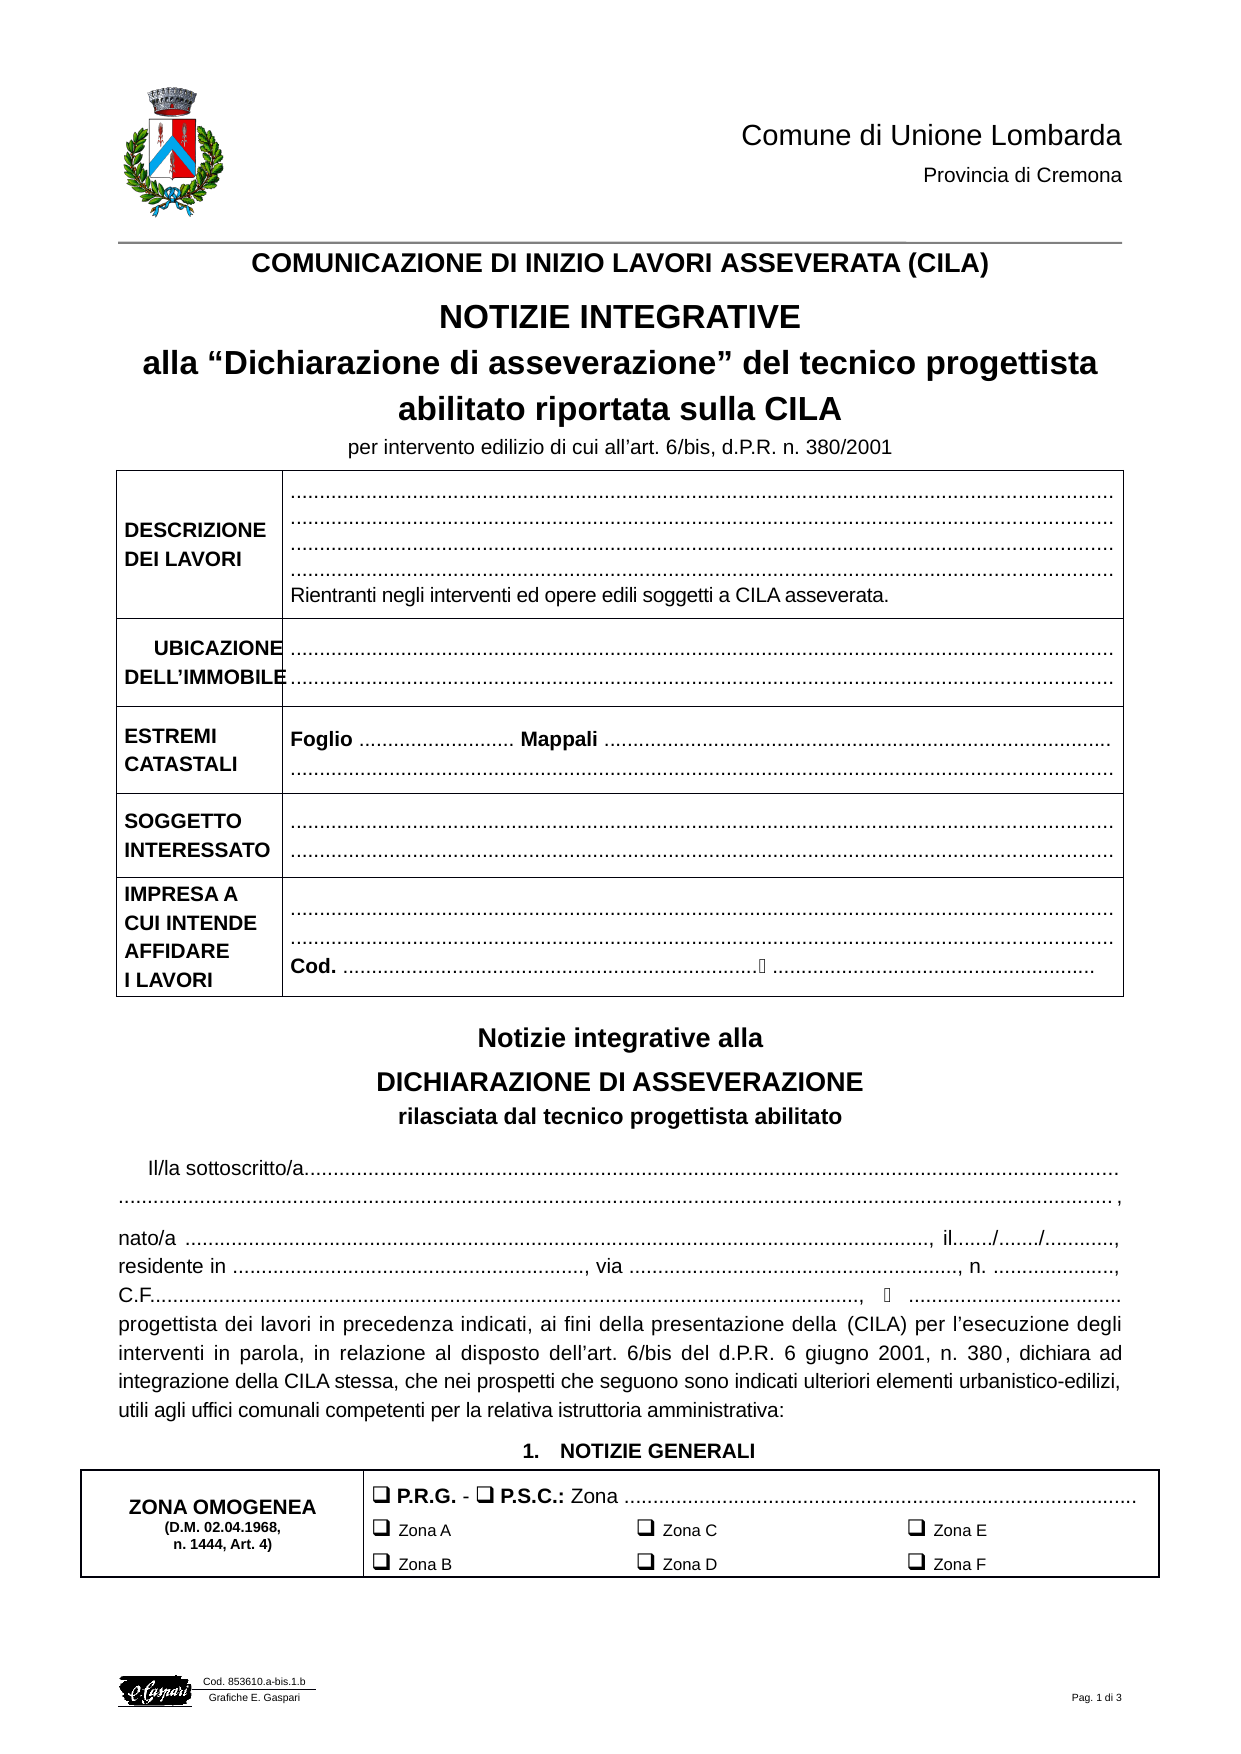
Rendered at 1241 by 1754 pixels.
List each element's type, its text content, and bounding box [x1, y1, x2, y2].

picture [118, 1674, 192, 1706]
table_cell SOGGETTO INTERESSATO [117, 794, 282, 877]
title alla “Dichiarazione di asseverazione” del tecnico progettista abilitato riportata sulla CILA [118, 343, 1122, 427]
table_cell ESTREMI CATASTALI [117, 707, 282, 793]
picture [122, 87, 224, 219]
table_cell IMPRESA A CUI INTENDE AFFIDARE I LAVORI [117, 878, 282, 996]
title NOTIZIE INTEGRATIVE [118, 297, 1122, 335]
text Il/la sottoscritto/a , [118, 1155, 1122, 1208]
text Comune di Unione Lombarda [224, 118, 1122, 152]
table_header DESCRIZIONE DEI LAVORI [117, 471, 282, 617]
title COMUNICAZIONE DI INIZIO LAVORI ASSEVERATA (CILA) [103, 247, 1137, 278]
title per intervento edilizio di cui all’art. 6/bis, d.P.R. n. 380/2001 [118, 435, 1122, 459]
text nato/a ................................................................................................................................., il......./......./............, residente in ............................................................., via ........................................................., n. ....................., C.F...........................................................................................................................,  ..................................... progettista dei lavori in precedenza indicati, ai fini della presentazione della (CILA) per l’esecuzione degli interventi in parola, in relazione al disposto dell’art. 6/bis del d.P.R. 6 giugno 2001, n. 380, dichiara ad integrazione della CILA stessa, che nei prospetti che seguono sono indicati ulteriori elementi urbanistico-edilizi, utili agli uffici comunali competenti per la relativa istruttoria amministrativa: [118, 1225, 1122, 1422]
text Provincia di Cremona [224, 163, 1122, 187]
table_header  P.R.G. -  P.S.C.: Zona .........................................................................................  Zona A  Zona C  Zona E  Zona B  Zona D  Zona F [364, 1471, 1158, 1576]
table_cell [283, 794, 1123, 877]
table_cell Foglio ........................... Mappali ........................................................................................ [283, 707, 1123, 793]
text rilasciata dal tecnico progettista abilitato [118, 1103, 1122, 1130]
list NOTIZIE GENERALI [156, 1439, 1122, 1463]
table_header ZONA OMOGENEA (D.M. 02.04.1968, n. 1444, Art. 4) [82, 1471, 363, 1576]
text DICHIARAZIONE DI ASSEVERAZIONE [118, 1066, 1122, 1097]
table_cell Cod. ........................................................................ ........................................................ [283, 878, 1123, 996]
table_cell [283, 619, 1123, 706]
table_header Rientranti negli interventi ed opere edili soggetti a CILA asseverata. [283, 471, 1123, 617]
text Notizie integrative alla [118, 1022, 1122, 1053]
table_cell UBICAZIONE DELL’IMMOBILE [117, 619, 282, 706]
